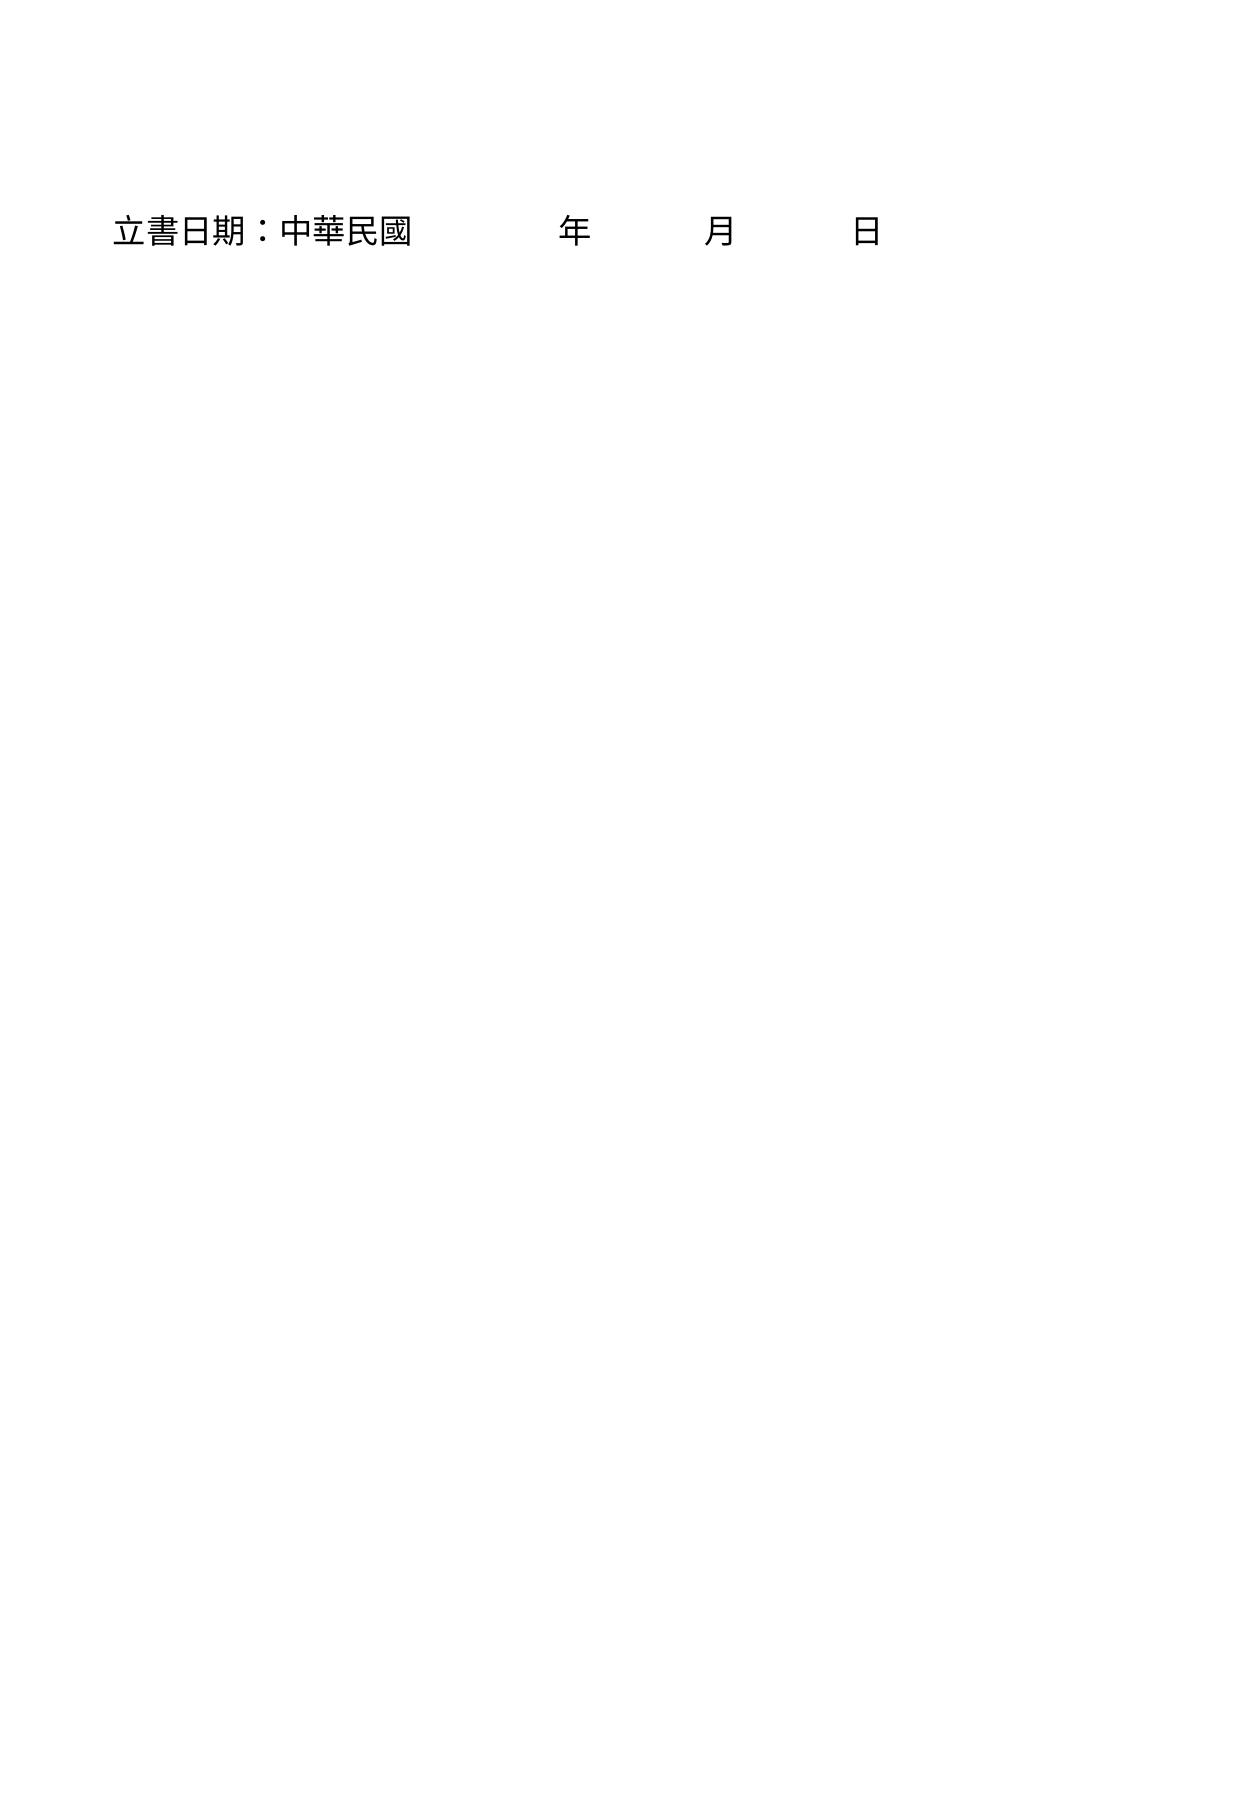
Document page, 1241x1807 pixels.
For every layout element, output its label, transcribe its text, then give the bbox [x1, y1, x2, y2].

text 立書日期：中華民國 年 月 日 [83, 205, 1157, 253]
